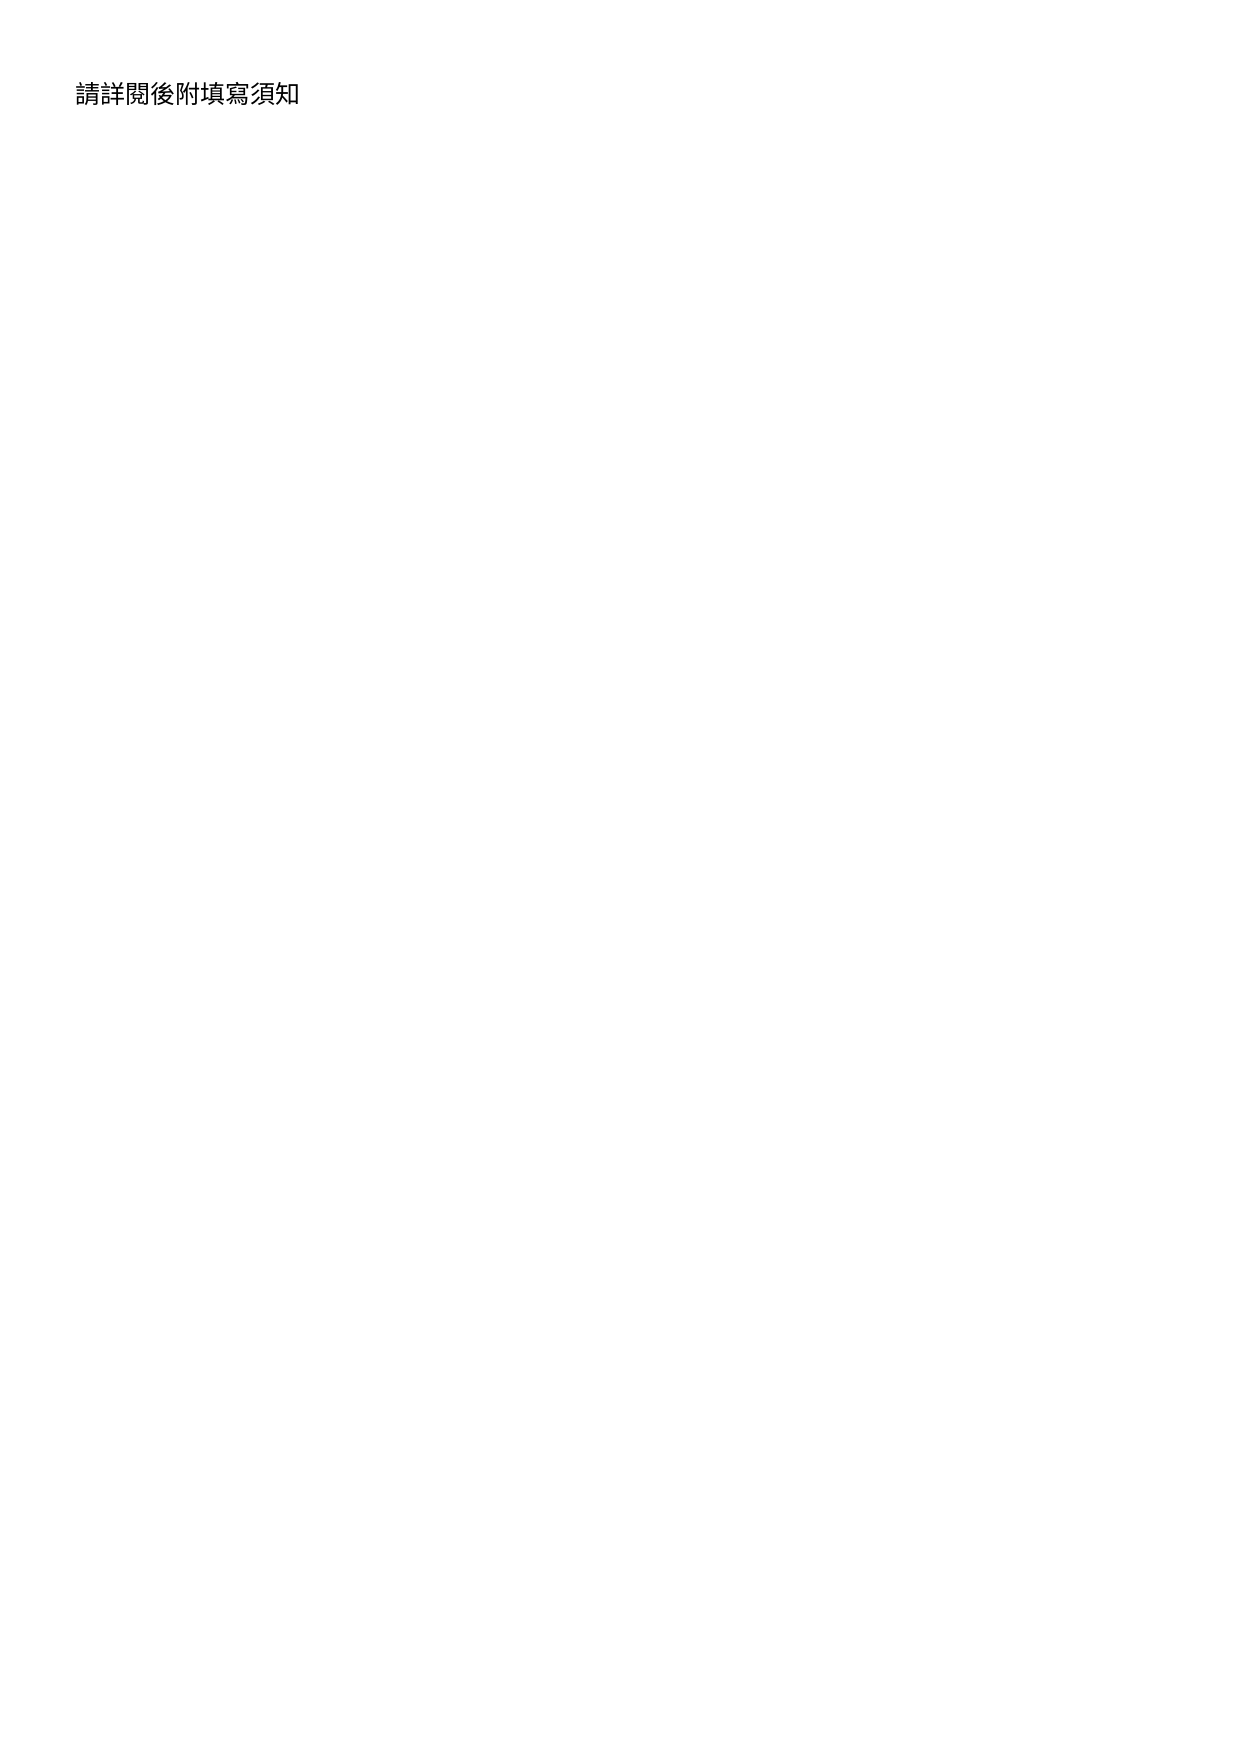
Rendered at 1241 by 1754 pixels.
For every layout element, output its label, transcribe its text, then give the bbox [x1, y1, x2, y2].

list 請詳閱後附填寫須知 [75, 75, 1165, 111]
